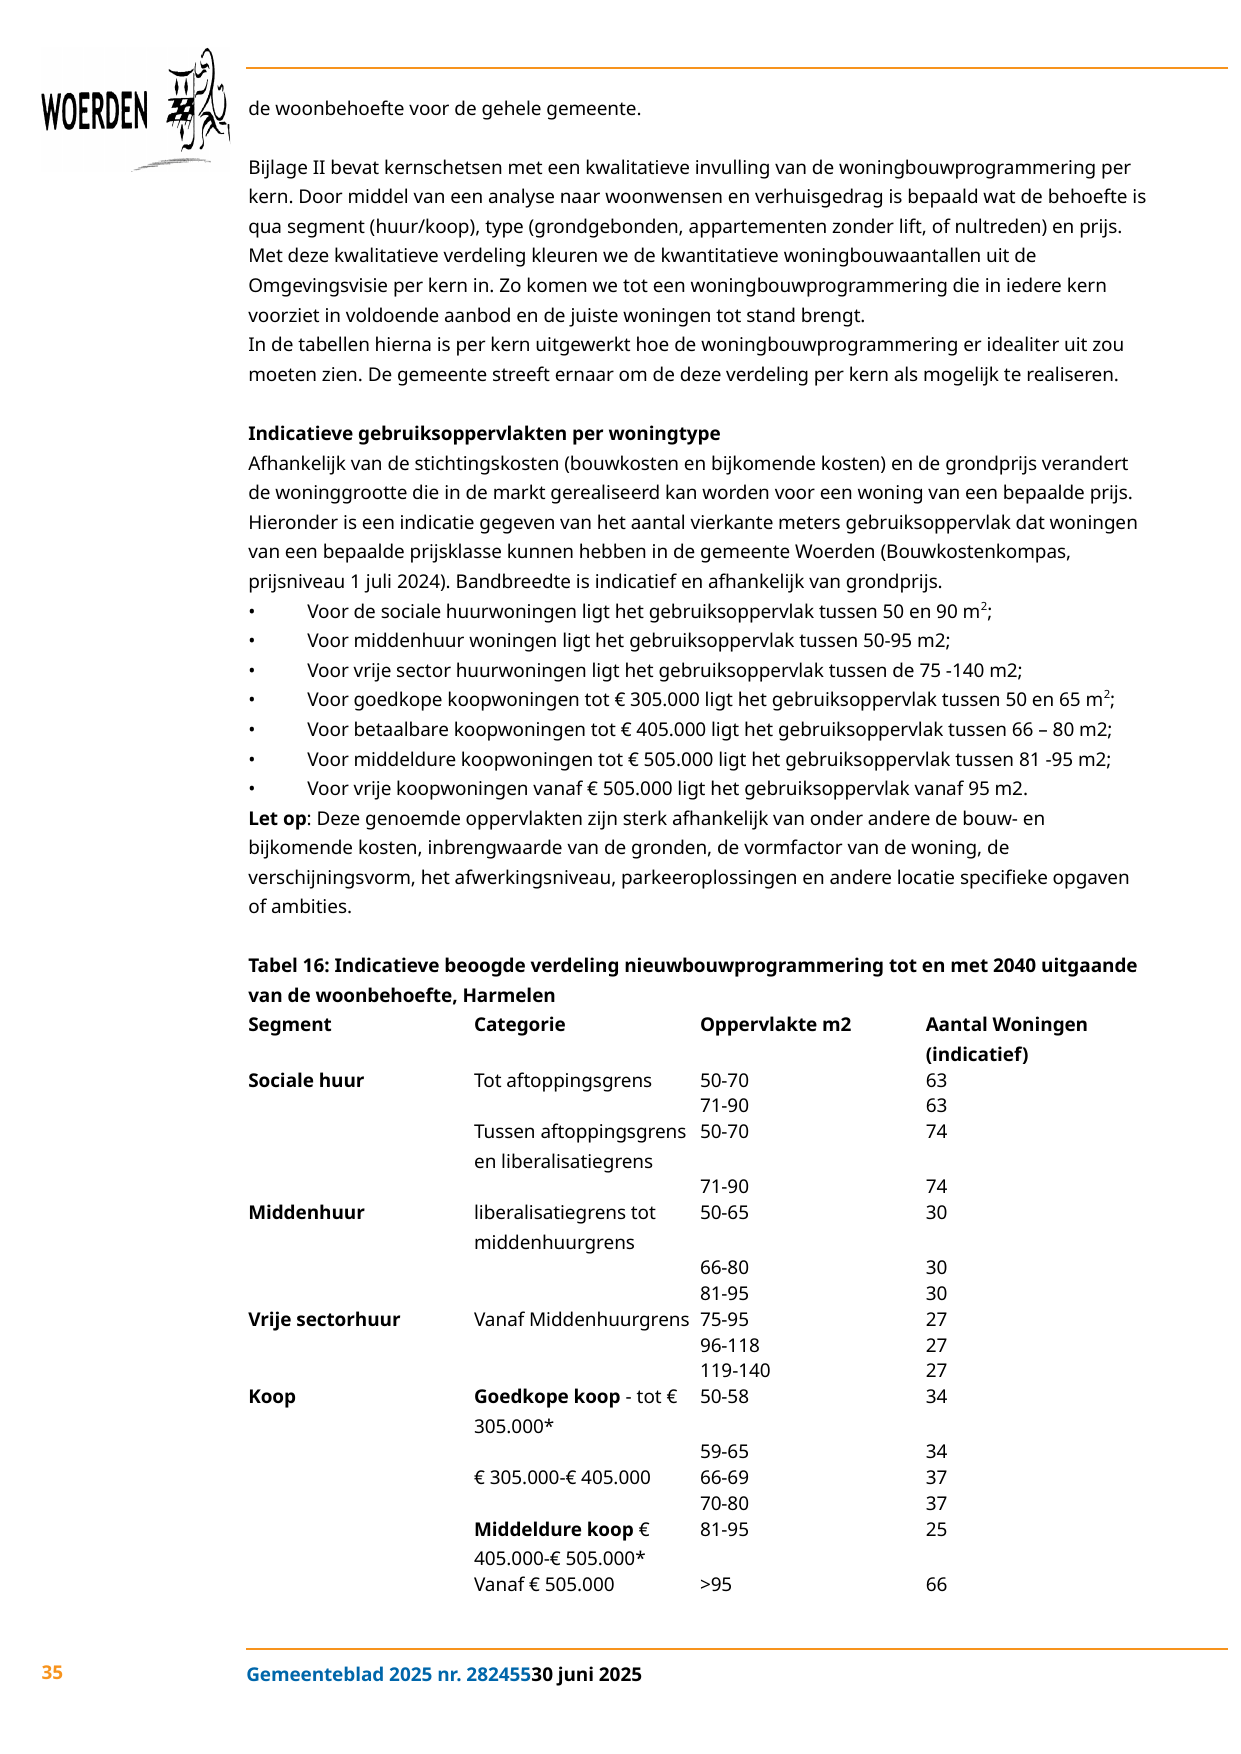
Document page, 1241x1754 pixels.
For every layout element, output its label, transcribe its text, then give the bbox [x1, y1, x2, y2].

table_cell Vanaf € 505.000 [474, 1571, 700, 1597]
table_cell 70-80 [700, 1490, 926, 1516]
table_cell 81-95 [700, 1280, 926, 1306]
table_cell 66-69 [700, 1464, 926, 1490]
table_header Segment [248, 1011, 474, 1067]
table_cell [248, 1255, 474, 1280]
table_cell 25 [926, 1516, 1152, 1571]
table_cell [248, 1118, 474, 1173]
table_cell 27 [926, 1306, 1152, 1332]
table_header Categorie [474, 1011, 700, 1067]
table_cell 96-118 [700, 1332, 926, 1357]
table_cell 34 [926, 1439, 1152, 1464]
table_cell 59-65 [700, 1439, 926, 1464]
table_cell 34 [926, 1383, 1152, 1438]
table_cell [474, 1174, 700, 1199]
text de woonbehoefte voor de gehele gemeente. [248, 95, 1152, 121]
table_cell [248, 1093, 474, 1118]
table_cell [474, 1439, 700, 1464]
table_cell Middeldure koop € 405.000-€ 505.000* [474, 1516, 700, 1571]
table_cell [248, 1174, 474, 1199]
table_cell [474, 1490, 700, 1516]
table_header Aantal Woningen (indicatief) [926, 1011, 1152, 1067]
table_cell >95 [700, 1571, 926, 1597]
table_cell € 305.000-€ 405.000 [474, 1464, 700, 1490]
table_cell 75-95 [700, 1306, 926, 1332]
table_cell 74 [926, 1174, 1152, 1199]
table_cell liberalisatiegrens tot middenhuurgrens [474, 1199, 700, 1254]
table_cell 30 [926, 1280, 1152, 1306]
table_cell 30 [926, 1255, 1152, 1280]
table_header Oppervlakte m2 [700, 1011, 926, 1067]
table_cell 37 [926, 1464, 1152, 1490]
table_cell 119-140 [700, 1358, 926, 1383]
picture [41, 47, 231, 172]
table_cell Sociale huur [248, 1067, 474, 1092]
table_cell 27 [926, 1332, 1152, 1357]
table_cell [474, 1093, 700, 1118]
table_cell [248, 1516, 474, 1571]
table_cell [474, 1358, 700, 1383]
table_cell Tot aftoppingsgrens [474, 1067, 700, 1092]
table_cell [248, 1280, 474, 1306]
table_cell [474, 1332, 700, 1357]
table_cell Middenhuur [248, 1199, 474, 1254]
table_cell 50-70 [700, 1118, 926, 1173]
table_cell 63 [926, 1093, 1152, 1118]
table_cell [248, 1332, 474, 1357]
table_cell Vrije sectorhuur [248, 1306, 474, 1332]
table_cell 63 [926, 1067, 1152, 1092]
table_cell [474, 1280, 700, 1306]
table_cell 27 [926, 1358, 1152, 1383]
table_cell 50-58 [700, 1383, 926, 1438]
table_cell 81-95 [700, 1516, 926, 1571]
table_cell 50-65 [700, 1199, 926, 1254]
text Bijlage II bevat kernschetsen met een kwalitatieve invulling van de woningbouwprogrammering per kern. Door middel van een analyse naar woonwensen en verhuisgedrag is bepaald wat de behoefte is qua segment (huur/koop), type (grondgebonden, appartementen zonder lift, of nultreden) en prijs. Met deze kwalitatieve verdeling kleuren we de kwantitatieve woningbouwaantallen uit de Omgevingsvisie per kern in. Zo komen we tot een woningbouwprogrammering die in iedere kern voorziet in voldoende aanbod en de juiste woningen tot stand brengt. [248, 154, 1152, 328]
table_cell Koop [248, 1383, 474, 1438]
table_cell Vanaf Middenhuurgrens [474, 1306, 700, 1332]
table_cell 74 [926, 1118, 1152, 1173]
table_cell Goedkope koop - tot € 305.000* [474, 1383, 700, 1438]
table_cell [248, 1571, 474, 1597]
table_cell 66-80 [700, 1255, 926, 1280]
table_cell [248, 1464, 474, 1490]
table_cell 50-70 [700, 1067, 926, 1092]
table_cell Tussen aftoppingsgrens en liberalisatiegrens [474, 1118, 700, 1173]
table_cell [248, 1439, 474, 1464]
table_header Indicatieve gebruiksoppervlakten per woningtype Afhankelijk van de stichtingskosten (bouwkosten en bijkomende kosten) en de grondprijs verandert de woninggrootte die in de markt gerealiseerd kan worden voor een woning van een bepaalde prijs. Hieronder is een indicatie gegeven van het aantal vierkante meters gebruiksoppervlak dat woningen van een bepaalde prijsklasse kunnen hebben in de gemeente Woerden (Bouwkostenkompas, prijsniveau 1 juli 2024). Bandbreedte is indicatief en afhankelijk van grondprijs. Voor de sociale huurwoningen ligt het gebruiksoppervlak tussen 50 en 90 m2; Voor middenhuur woningen ligt het gebruiksoppervlak tussen 50-95 m2; Voor vrije sector huurwoningen ligt het gebruiksoppervlak tussen de 75 -140 m2; Voor goedkope koopwoningen tot € 305.000 ligt het gebruiksoppervlak tussen 50 en 65 m2; Voor betaalbare koopwoningen tot € 405.000 ligt het gebruiksoppervlak tussen 66 – 80 m2; Voor middeldure koopwoningen tot € 505.000 ligt het gebruiksoppervlak tussen 81 -95 m2; Voor vrije koopwoningen vanaf € 505.000 ligt het gebruiksoppervlak vanaf 95 m2. Let op: Deze genoemde oppervlakten zijn sterk afhankelijk van onder andere de bouw- en bijkomende kosten, inbrengwaarde van de gronden, de vormfactor van de woning, de verschijningsvorm, het afwerkingsniveau, parkeeroplossingen en andere locatie specifieke opgaven of ambities. [248, 420, 1152, 919]
text In de tabellen hierna is per kern uitgewerkt hoe de woningbouwprogrammering er idealiter uit zou moeten zien. De gemeente streeft ernaar om de deze verdeling per kern als mogelijk te realiseren. [248, 331, 1152, 387]
table_cell 71-90 [700, 1174, 926, 1199]
table_cell [248, 1490, 474, 1516]
table_cell [248, 1358, 474, 1383]
text Tabel 16: Indicatieve beoogde verdeling nieuwbouwprogrammering tot en met 2040 uitgaande van de woonbehoefte, Harmelen [248, 952, 1152, 1007]
table_cell 66 [926, 1571, 1152, 1597]
table_cell [474, 1255, 700, 1280]
table_cell 30 [926, 1199, 1152, 1254]
table_cell 37 [926, 1490, 1152, 1516]
table_cell 71-90 [700, 1093, 926, 1118]
